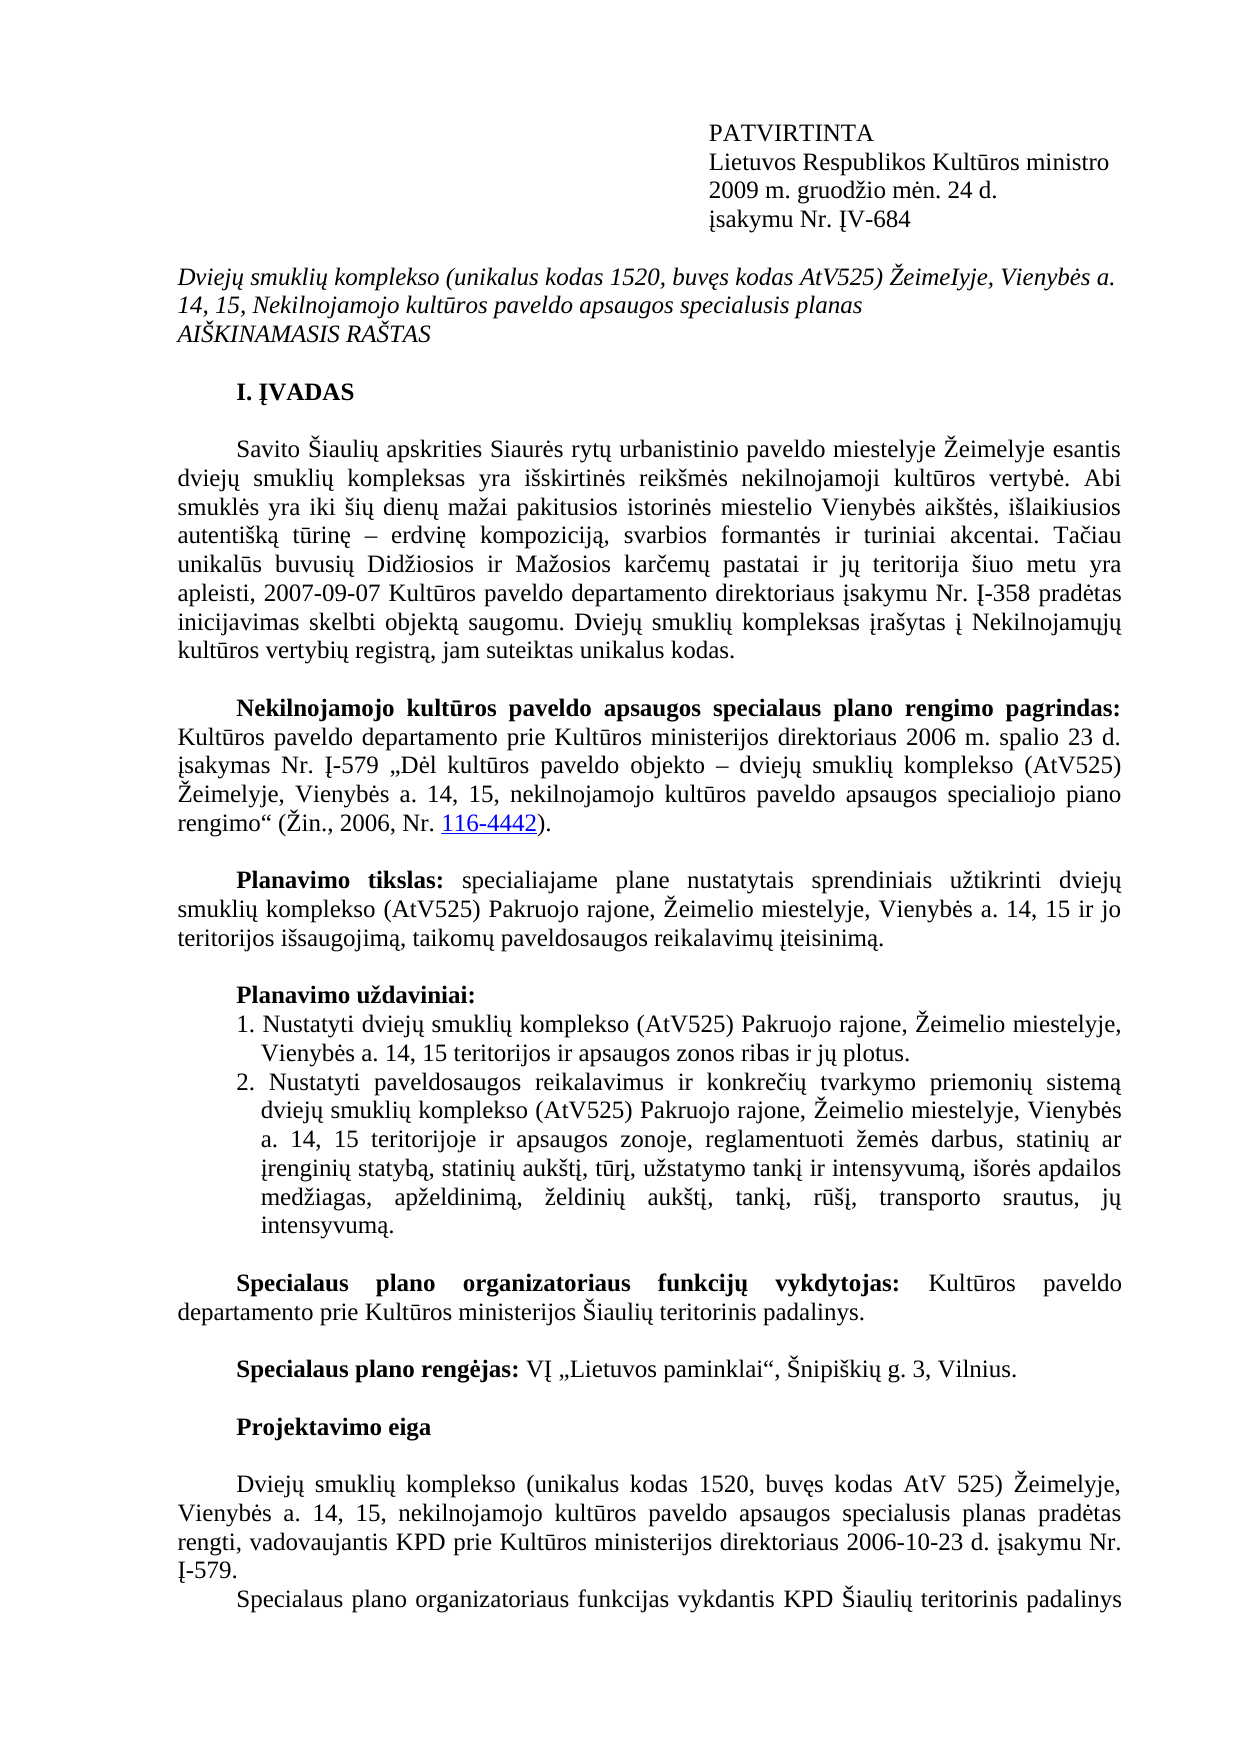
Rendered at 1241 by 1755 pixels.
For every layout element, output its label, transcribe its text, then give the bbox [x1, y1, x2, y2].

text Specialaus plano rengėjas: VĮ „Lietuvos paminklai“, Šnipiškių g. 3, Vilnius. [177, 1354, 1122, 1383]
text 2. Nustatyti paveldosaugos reikalavimus ir konkrečių tvarkymo priemonių sistemą dviejų smuklių komplekso (AtV525) Pakruojo rajone, Žeimelio miestelyje, Vienybės a. 14, 15 teritorijoje ir apsaugos zonoje, reglamentuoti žemės darbus, statinių ar įrenginių statybą, statinių aukštį, tūrį, užstatymo tankį ir intensyvumą, išorės apdailos medžiagas, apželdinimą, želdinių aukštį, tankį, rūšį, transporto srautus, jų intensyvumą. [236, 1067, 1122, 1239]
text Nekilnojamojo kultūros paveldo apsaugos specialaus plano rengimo pagrindas: Kultūros paveldo departamento prie Kultūros ministerijos direktoriaus 2006 m. spalio 23 d. įsakymas Nr. Į-579 „Dėl kultūros paveldo objekto – dviejų smuklių komplekso (AtV525) Žeimelyje, Vienybės a. 14, 15, nekilnojamojo kultūros paveldo apsaugos specialiojo piano rengimo“ (Žin., 2006, Nr. 116-4442). [177, 693, 1122, 837]
text Planavimo uždaviniai: [177, 981, 1122, 1009]
text įsakymu Nr. ĮV-684 [177, 204, 1122, 233]
text 2009 m. gruodžio mėn. 24 d. [177, 176, 1122, 204]
text PATVIRTINTA [177, 118, 1122, 147]
text 1. Nustatyti dviejų smuklių komplekso (AtV525) Pakruojo rajone, Žeimelio miestelyje, Vienybės a. 14, 15 teritorijos ir apsaugos zonos ribas ir jų plotus. [236, 1009, 1122, 1067]
text Dviejų smuklių komplekso (unikalus kodas 1520, buvęs kodas AtV 525) Žeimelyje, Vienybės a. 14, 15, nekilnojamojo kultūros paveldo apsaugos specialusis planas pradėtas rengti, vadovaujantis KPD prie Kultūros ministerijos direktoriaus 2006-10-23 d. įsakymu Nr. Į-579. [177, 1469, 1122, 1584]
text Projektavimo eiga [177, 1412, 1122, 1441]
text AIŠKINAMASIS RAŠTAS [177, 319, 1122, 348]
text Savito Šiaulių apskrities Siaurės rytų urbanistinio paveldo miestelyje Žeimelyje esantis dviejų smuklių kompleksas yra išskirtinės reikšmės nekilnojamoji kultūros vertybė. Abi smuklės yra iki šių dienų mažai pakitusios istorinės miestelio Vienybės aikštės, išlaikiusios autentišką tūrinę – erdvinę kompoziciją, svarbios formantės ir turiniai akcentai. Tačiau unikalūs buvusių Didžiosios ir Mažosios karčemų pastatai ir jų teritorija šiuo metu yra apleisti, 2007-09-07 Kultūros paveldo departamento direktoriaus įsakymu Nr. Į-358 pradėtas inicijavimas skelbti objektą saugomu. Dviejų smuklių kompleksas įrašytas į Nekilnojamųjų kultūros vertybių registrą, jam suteiktas unikalus kodas. [177, 434, 1122, 664]
text Lietuvos Respublikos Kultūros ministro [177, 147, 1122, 176]
text Planavimo tikslas: specialiajame plane nustatytais sprendiniais užtikrinti dviejų smuklių komplekso (AtV525) Pakruojo rajone, Žeimelio miestelyje, Vienybės a. 14, 15 ir jo teritorijos išsaugojimą, taikomų paveldosaugos reikalavimų įteisinimą. [177, 866, 1122, 952]
text Dviejų smuklių komplekso (unikalus kodas 1520, buvęs kodas AtV525) ŽeimeIyje, Vienybės a. 14, 15, Nekilnojamojo kultūros paveldo apsaugos specialusis planas [177, 262, 1122, 319]
text Specialaus plano organizatoriaus funkcijas vykdantis KPD Šiaulių teritorinis padalinys [177, 1584, 1122, 1613]
text I. ĮVADAS [177, 377, 1122, 406]
text Specialaus plano organizatoriaus funkcijų vykdytojas: Kultūros paveldo departamento prie Kultūros ministerijos Šiaulių teritorinis padalinys. [177, 1268, 1122, 1326]
